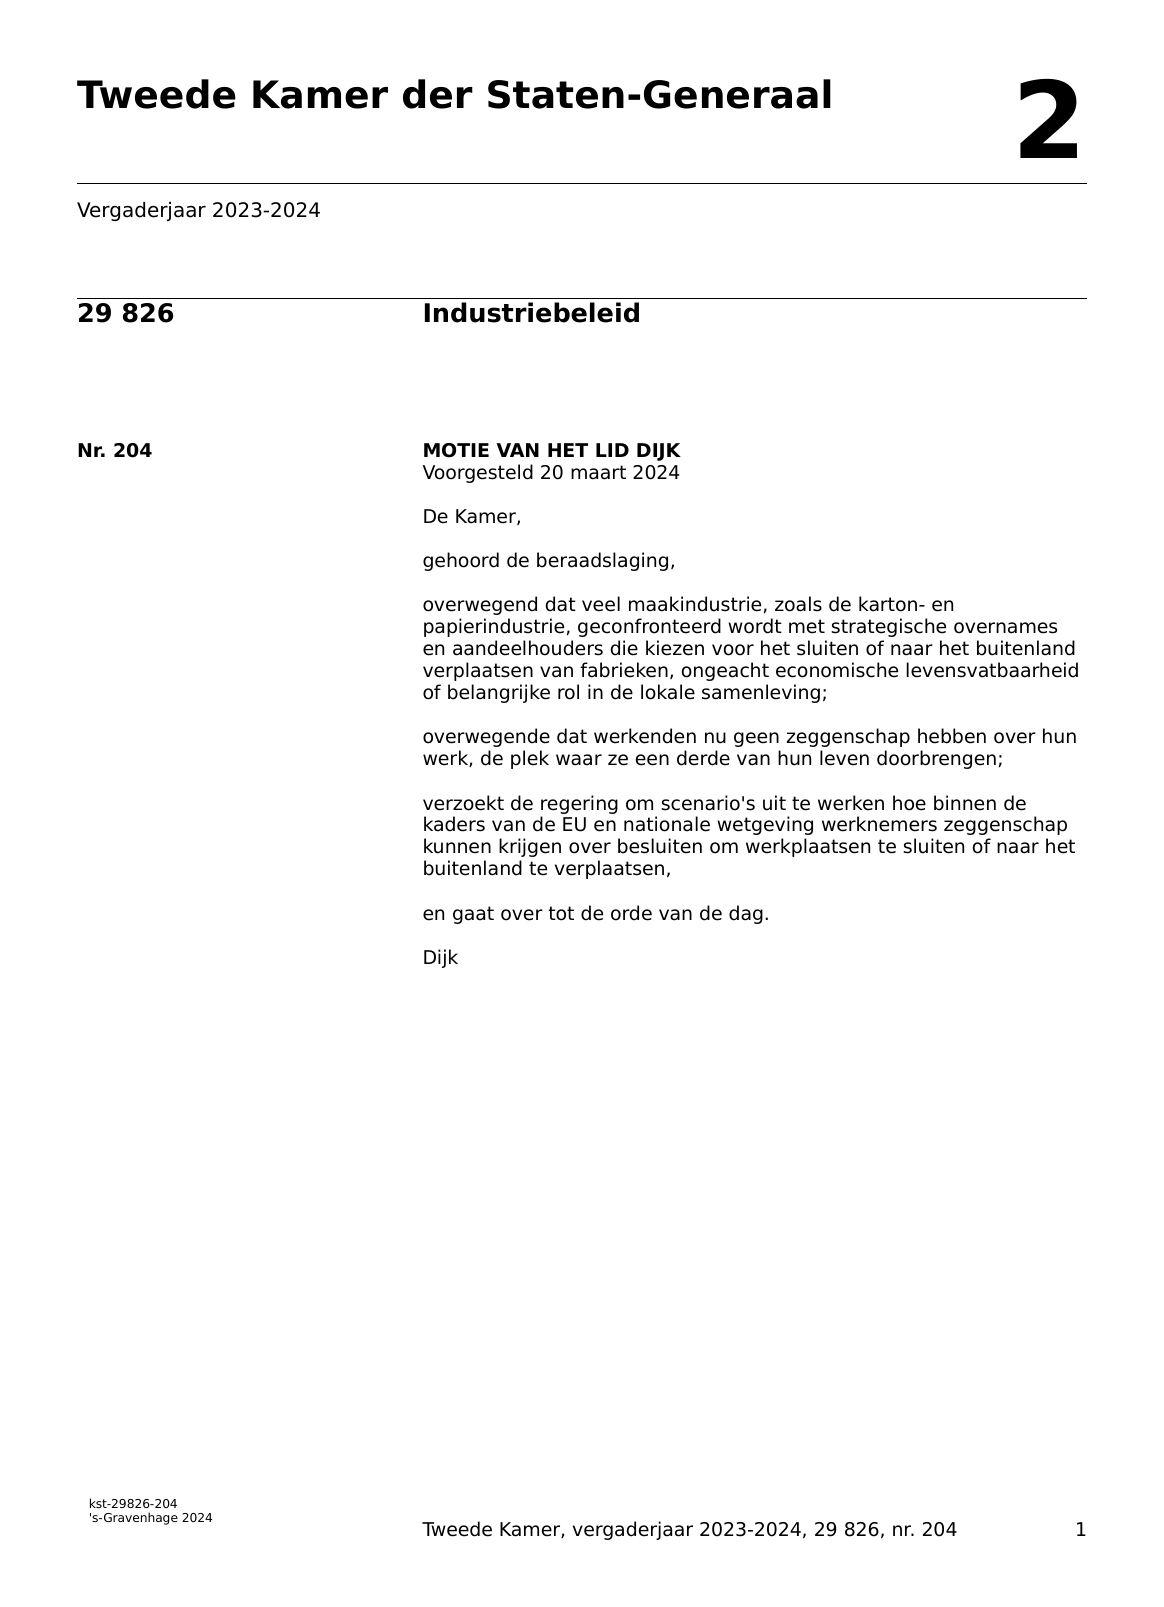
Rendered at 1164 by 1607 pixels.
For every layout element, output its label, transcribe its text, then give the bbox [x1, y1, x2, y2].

table_header Tweede Kamer der Staten-Generaal [77, 59, 886, 183]
table_header 2 [886, 59, 1087, 183]
text De Kamer, [422, 506, 1087, 528]
text overwegende dat werkenden nu geen zeggenschap hebben over hun werk, de plek waar ze een derde van hun leven doorbrengen; [422, 726, 1087, 770]
text gehoord de beraadslaging, [422, 550, 1087, 572]
text en gaat over tot de orde van de dag. [422, 902, 1087, 924]
text 's-Gravenhage 2024 [88, 1511, 323, 1525]
subtitle Nr. 204 MOTIE VAN HET LID DIJK [77, 440, 1087, 462]
subtitle 29 826 Industriebeleid [77, 299, 1087, 329]
table_cell Vergaderjaar 2023-2024 [77, 184, 1087, 298]
text kst-29826-204 [88, 1497, 323, 1511]
text overwegend dat veel maakindustrie, zoals de karton- en papierindustrie, geconfronteerd wordt met strategische overnames en aandeelhouders die kiezen voor het sluiten of naar het buitenland verplaatsen van fabrieken, ongeacht economische levensvatbaarheid of belangrijke rol in de lokale samenleving; [422, 594, 1087, 704]
text Dijk [422, 947, 1087, 969]
text verzoekt de regering om scenario's uit te werken hoe binnen de kaders van de EU en nationale wetgeving werknemers zeggenschap kunnen krijgen over besluiten om werkplaatsen te sluiten of naar het buitenland te verplaatsen, [422, 792, 1087, 880]
text Voorgesteld 20 maart 2024 [422, 462, 1087, 484]
